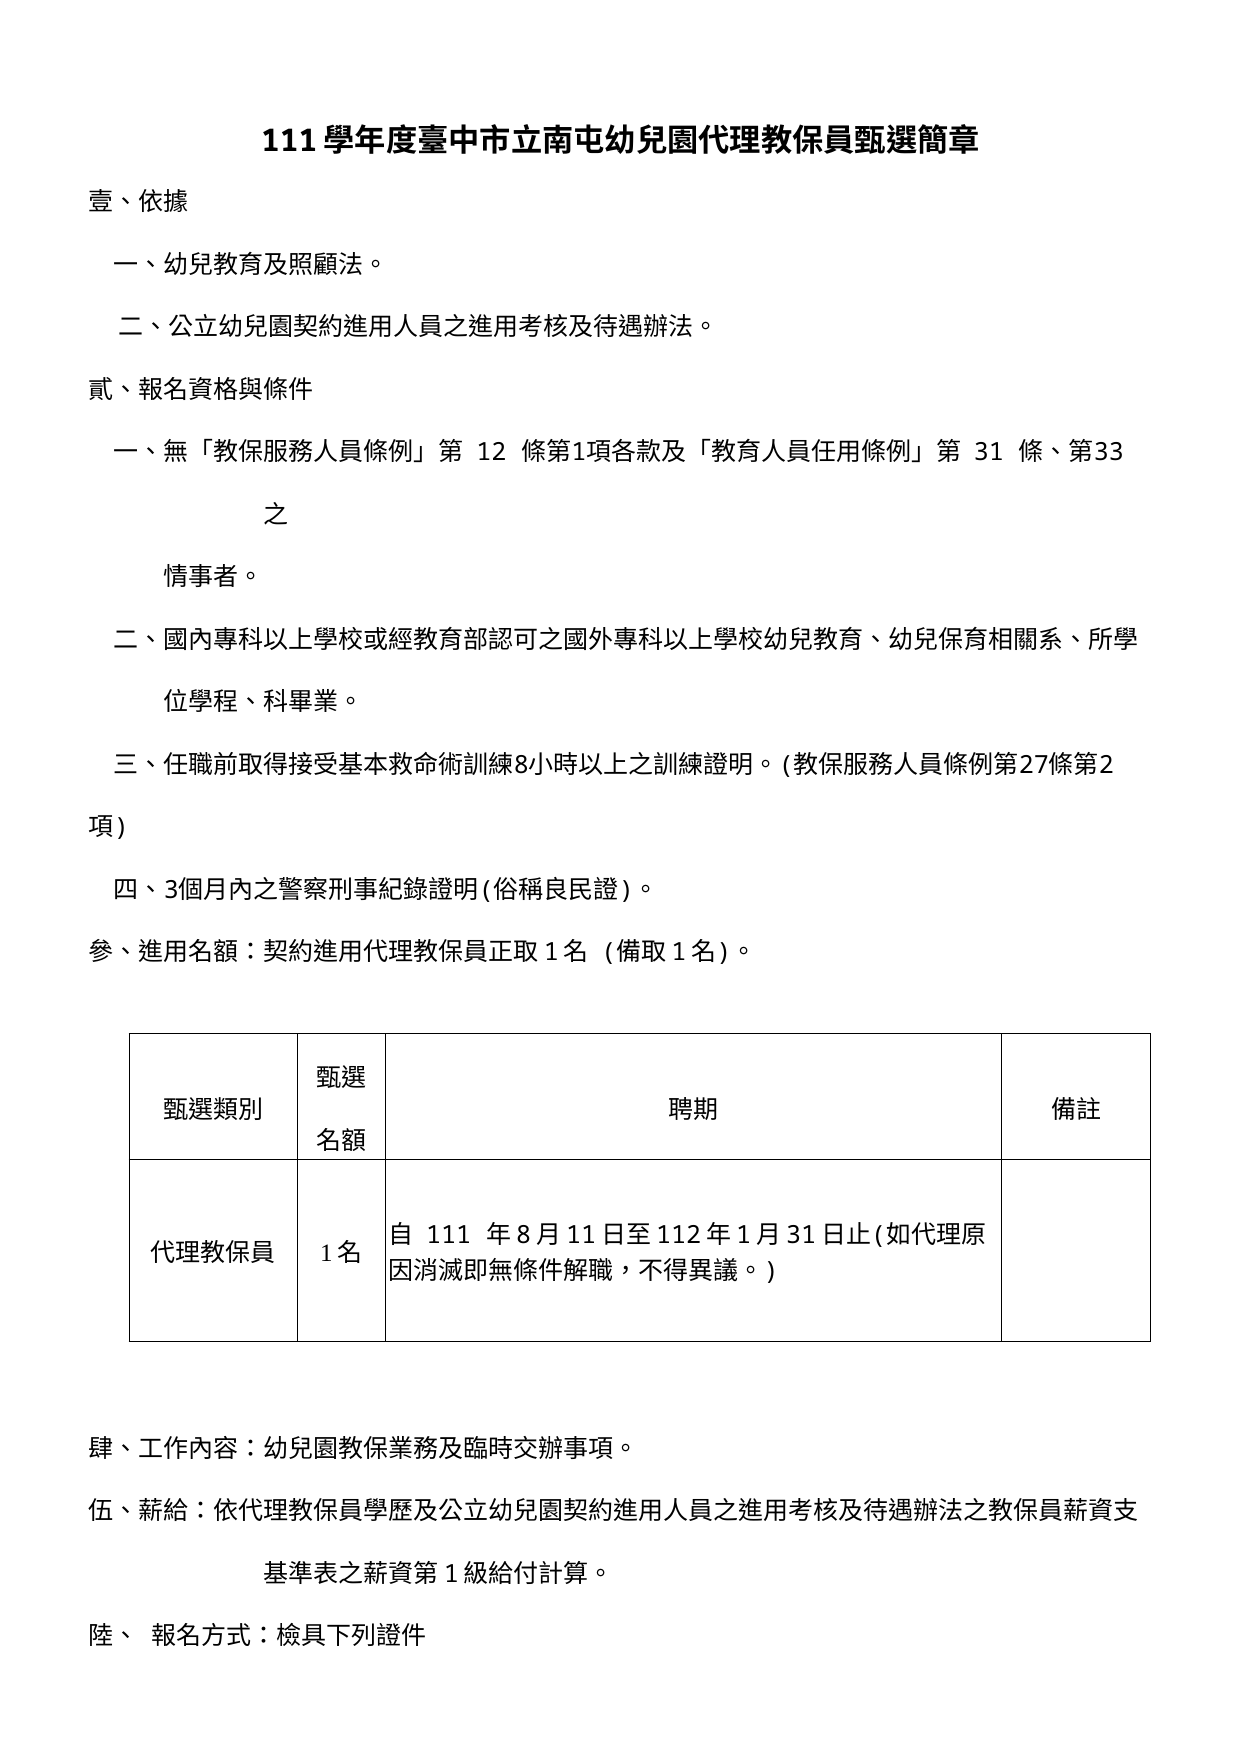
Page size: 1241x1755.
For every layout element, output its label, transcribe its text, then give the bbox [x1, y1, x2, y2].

text 伍、薪給：依代理教保員學歷及公立幼兒園契約進用人員之進用考核及待遇辦法之教保員薪資支基準表之薪資第1級給付計算。 [89, 1467, 1152, 1592]
text 參、進用名額：契約進用代理教保員正取1名 (備取1名)。 [89, 908, 1152, 971]
table_cell 1名 [298, 1160, 385, 1341]
table_header 甄選類別 [130, 1034, 297, 1159]
text 一、幼兒教育及照顧法。 [89, 221, 1152, 283]
table_header 聘期 [386, 1034, 1001, 1159]
text 肆、工作內容：幼兒園教保業務及臨時交辦事項。 [89, 1405, 1152, 1467]
text 二、國內專科以上學校或經教育部認可之國外專科以上學校幼兒教育、幼兒保育相關系、所學位學程、科畢業。 [114, 596, 1152, 721]
text 四、3個月內之警察刑事紀錄證明(俗稱良民證)。 [89, 846, 1152, 908]
text 二、公立幼兒園契約進用人員之進用考核及待遇辦法。 [89, 283, 1152, 346]
text 情事者。 [164, 533, 1152, 596]
text 壹、依據 [89, 158, 1152, 221]
table_cell 代理教保員 [130, 1160, 297, 1341]
text 111學年度臺中市立南屯幼兒園代理教保員甄選簡章 [89, 96, 1152, 158]
table_header 備註 [1002, 1034, 1150, 1159]
table_header 甄選 名額 [298, 1034, 385, 1159]
text 三、任職前取得接受基本救命術訓練8小時以上之訓練證明。(教保服務人員條例第27條第2項) [89, 721, 1152, 846]
text 貳、報名資格與條件 [89, 346, 1152, 408]
table_cell [1002, 1160, 1150, 1341]
text 陸、 報名方式：檢具下列證件 [89, 1592, 1152, 1655]
table_cell 自 111 年8月11日至112年1月31日止(如代理原因消滅即無條件解職，不得異議。) [386, 1160, 1001, 1341]
text 一、無「教保服務人員條例」第 12 條第1項各款及「教育人員任用條例」第 31 條、第33 之 [114, 408, 1152, 533]
